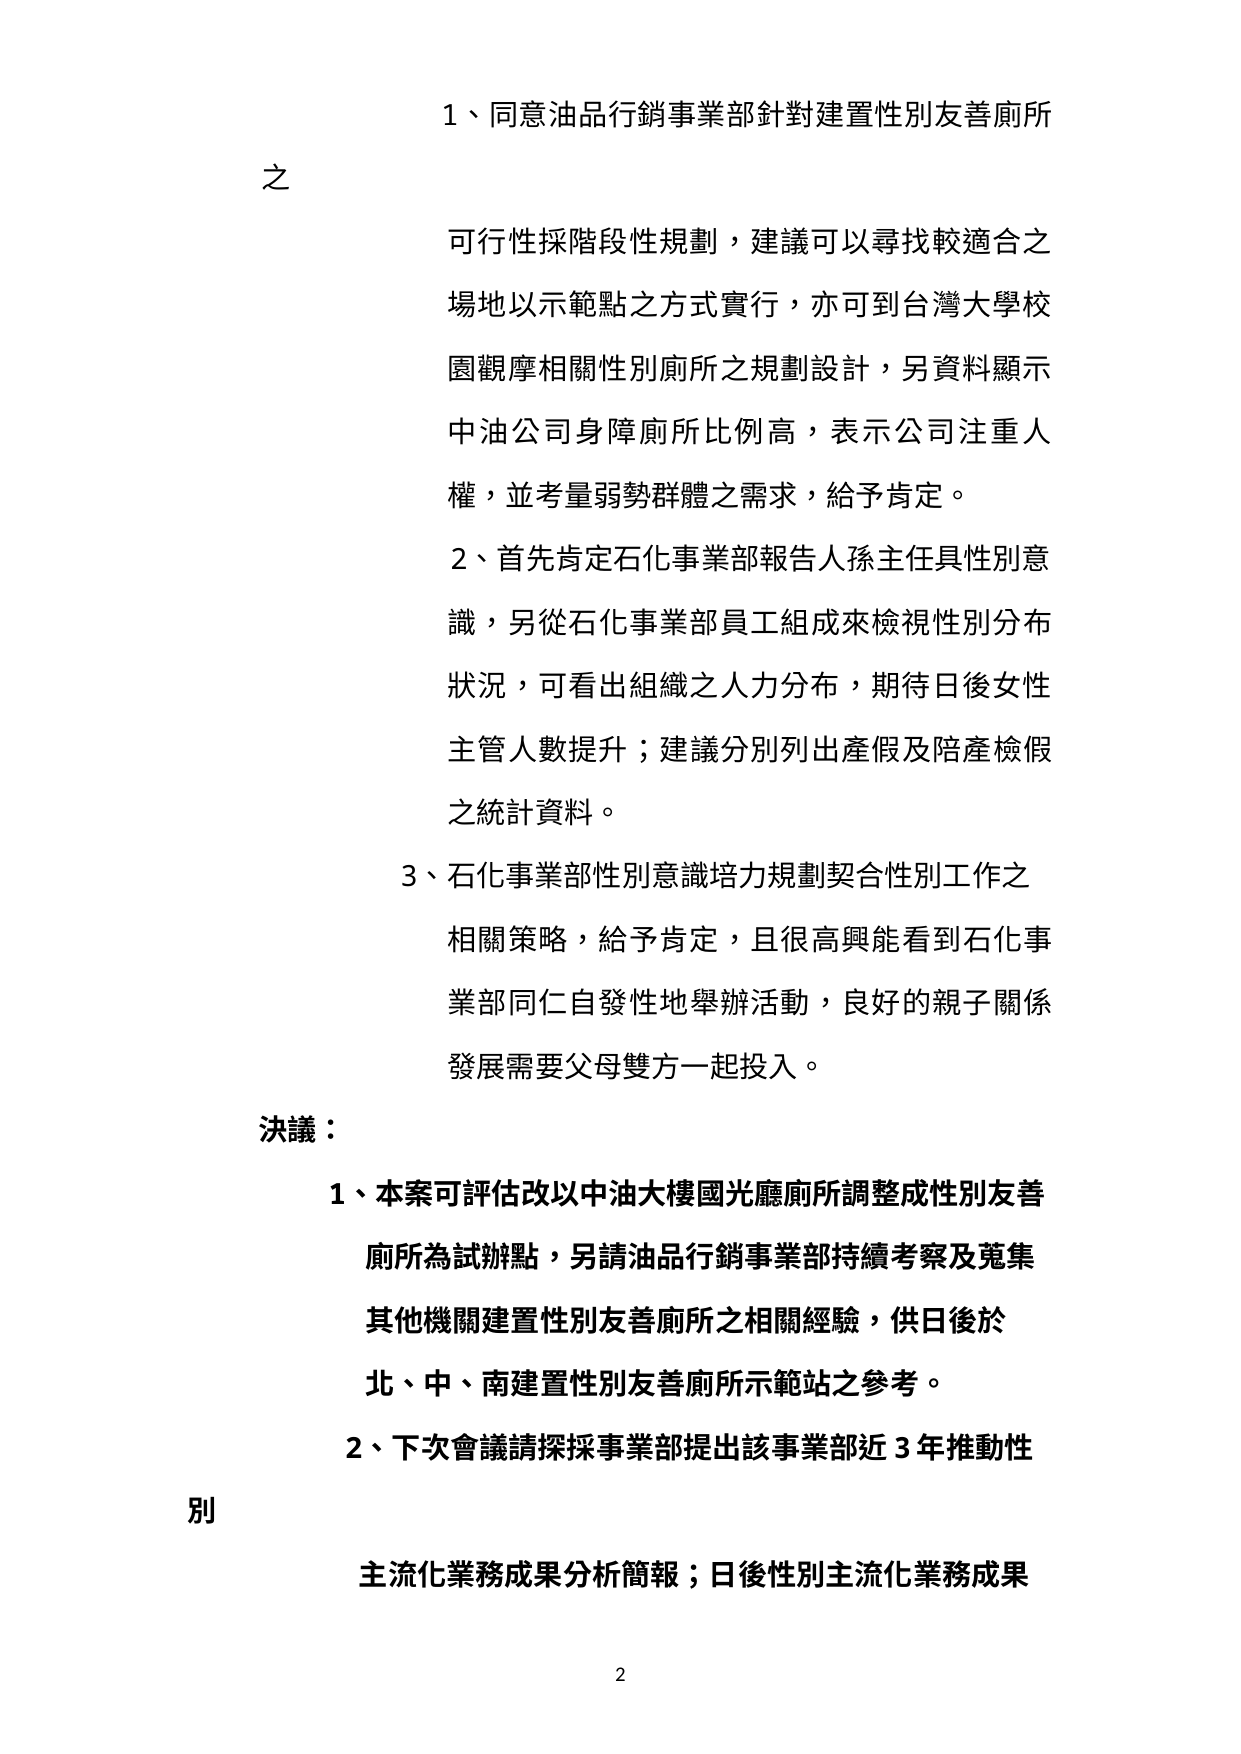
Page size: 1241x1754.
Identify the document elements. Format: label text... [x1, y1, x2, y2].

list 1、本案可評估改以中油大樓國光廳廁所調整成性別友善 [258, 1170, 1059, 1213]
list 2、下次會議請探採事業部提出該事業部近3年推動性別 [187, 1424, 1059, 1530]
list 2、首先肯定石化事業部報告人孫主任具性別意 [187, 536, 1053, 578]
list 決議： [258, 1107, 1059, 1149]
list 識，另從石化事業部員工組成來檢視性別分布狀況，可看出組織之人力分布，期待日後女性主管人數提升；建議分別列出產假及陪產檢假之統計資料。 [447, 599, 1053, 832]
list 3、石化事業部性別意識培力規劃契合性別工作之 [400, 853, 1053, 895]
list 相關策略，給予肯定，且很高興能看到石化事業部同仁自發性地舉辦活動，良好的親子關係發展需要父母雙方一起投入。 [447, 917, 1053, 1086]
list 主流化業務成果分析簡報；日後性別主流化業務成果 [359, 1551, 1059, 1593]
list 廁所為試辦點，另請油品行銷事業部持續考察及蒐集其他機關建置性別友善廁所之相關經驗，供日後於北、中、南建置性別友善廁所示範站之參考。 [365, 1234, 1059, 1403]
list 可行性採階段性規劃，建議可以尋找較適合之場地以示範點之方式實行，亦可到台灣大學校園觀摩相關性別廁所之規劃設計，另資料顯示中油公司身障廁所比例高，表示公司注重人權，並考量弱勢群體之需求，給予肯定。 [447, 218, 1053, 514]
list 1、同意油品行銷事業部針對建置性別友善廁所之 [261, 92, 1053, 197]
